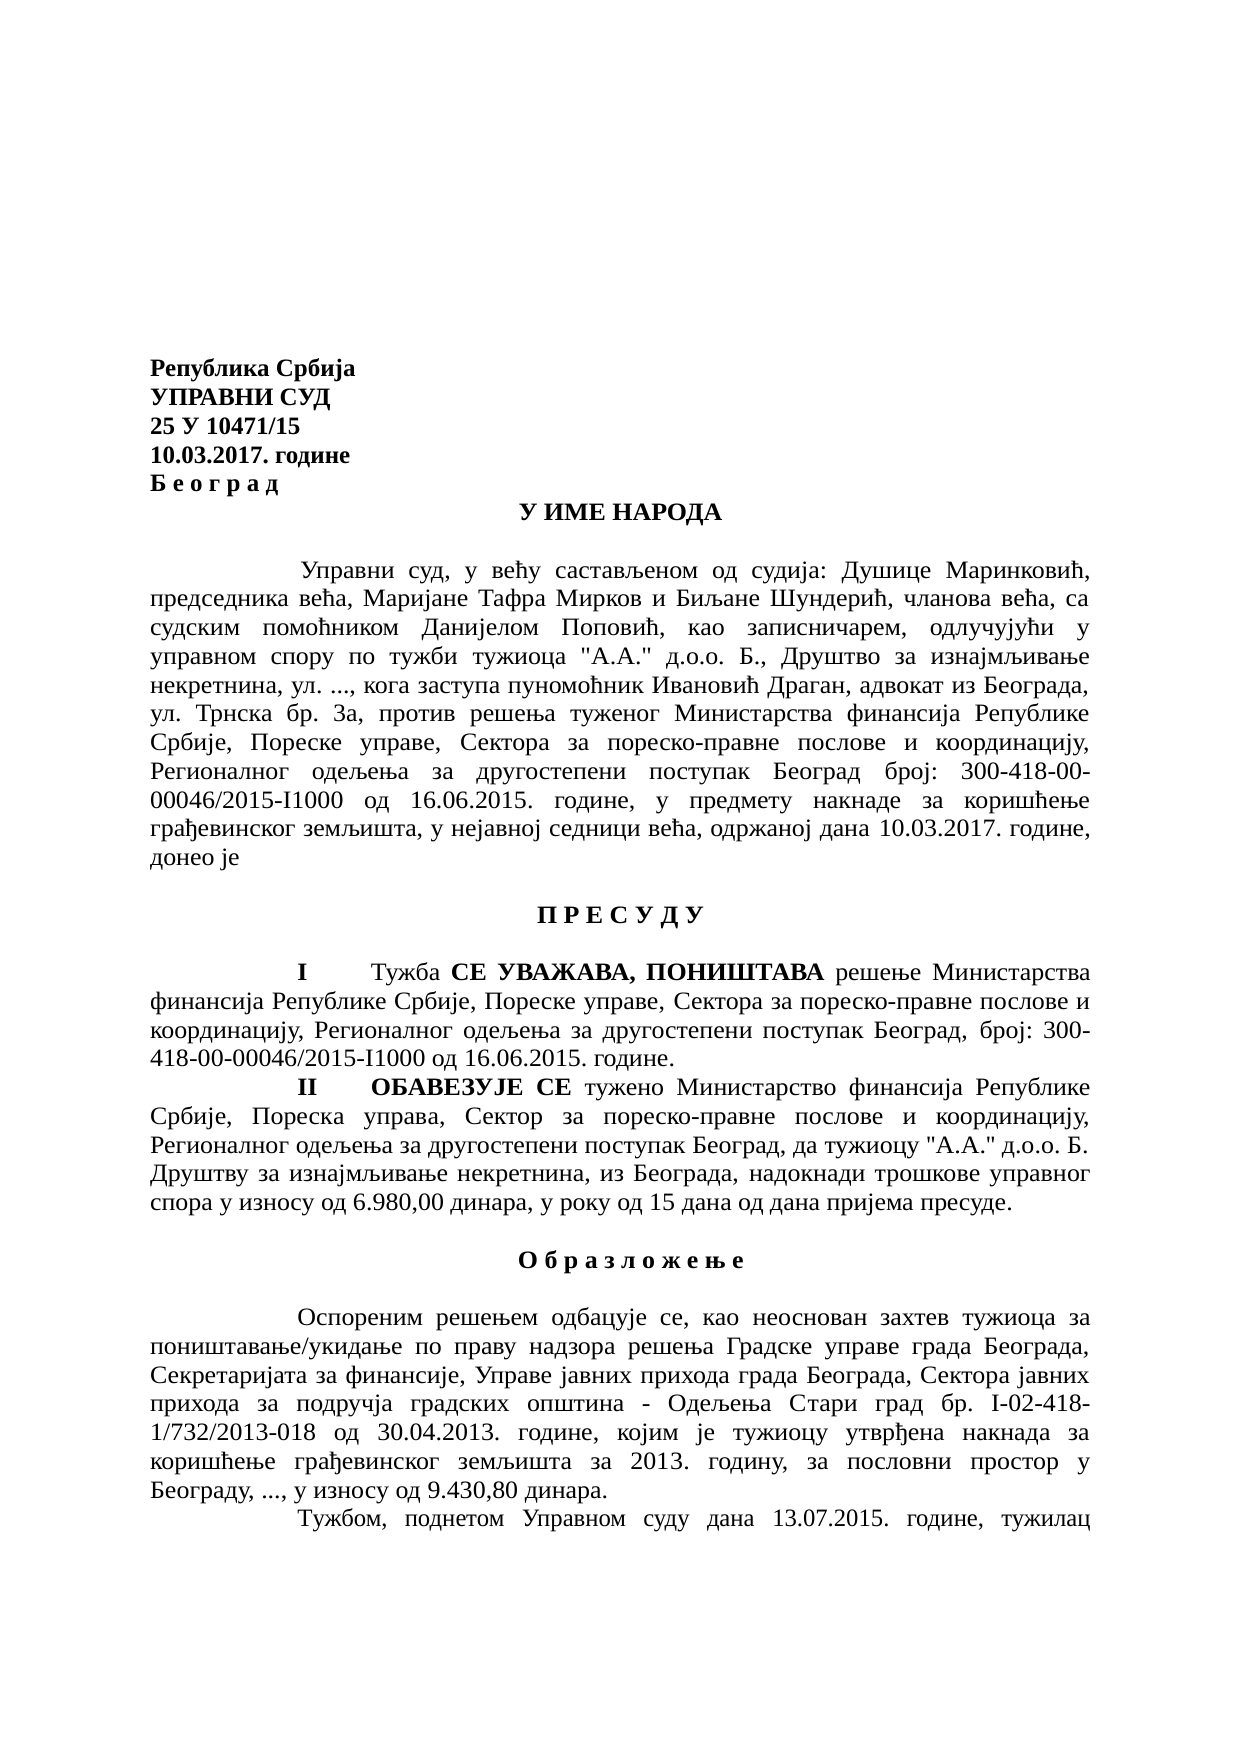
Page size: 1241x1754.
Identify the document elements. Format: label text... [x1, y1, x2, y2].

text У ИМЕ НАРОДА [150, 497, 1091, 526]
text Управни суд, у већу састављеном од судија: Душице Маринковић, председника већа, Маријане Тафра Мирков и Биљане Шундерић, чланова већа, са судским помоћником Данијелом Поповић, као записничарем, одлучујући у управном спору по тужби тужиоца "A.A." д.о.о. Б., Друштво за изнајмљивање некретнина, ул. ..., кога заступа пуномоћник Ивановић Драган, адвокат из Београда, ул. Трнска бр. 3а, против решења туженог Министарства финансија Републике Србије, Пореске управе, Сектора за пореско-правне послове и координацију, Регионалног одељења за другостепени поступак Београд број: 300-418-00-00046/2015-I1000 од 16.06.2015. године, у предмету накнаде за коришћење грађевинског земљишта, у нејавној седници већа, одржаној дана 10.03.2017. године, донео је [150, 555, 1091, 871]
text I Тужба СЕ УВАЖАВА, ПОНИШТАВА решење Министарства финансија Републике Србије, Пореске управе, Сектора за пореско-правне послове и координацију, Регионалног одељења за другостепени поступак Београд, број: 300-418-00-00046/2015-I1000 од 16.06.2015. године. [150, 957, 1091, 1072]
text 10.03.2017. године [150, 440, 1091, 468]
text Република Србија [150, 147, 1091, 382]
text Оспореним решењем одбацује се, као неоснован захтев тужиоца за поништавање/укидање по праву надзора решења Градске управе града Београда, Секретаријата за финансије, Управе јавних прихода града Београда, Сектора јавних прихода за подручја градских општина - Одељења Стари град бр. I-02-418-1/732/2013-018 од 30.04.2013. године, којим је тужиоцу утврђена накнада за коришћење грађевинског земљишта за 2013. годину, за пословни простор у Београду, ..., у износу од 9.430,80 динара. [150, 1302, 1091, 1503]
text II ОБАВЕЗУЈЕ СЕ тужено Министарство финансија Републике Србије, Пореска управа, Сектор за пореско-правне послове и координацију, Регионалног одељења за другостепени поступак Београд, да тужиоцу ''A.A.'' д.о.о. Б. Друштву за изнајмљивање некретнина, из Београда, надокнади трошкове управног спора у износу од 6.980,00 динара, у року од 15 дана од дана пријема пресуде. [150, 1072, 1091, 1216]
text О б р а з л о ж е њ е [150, 1245, 1091, 1273]
text 25 У 10471/15 [150, 411, 1091, 440]
text Б е о г р а д [150, 468, 1091, 497]
text П Р Е С У Д У [150, 900, 1091, 928]
text УПРАВНИ СУД [150, 382, 1091, 411]
text Тужбом, поднетом Управном суду дана 13.07.2015. године, тужилац [150, 1503, 1091, 1532]
